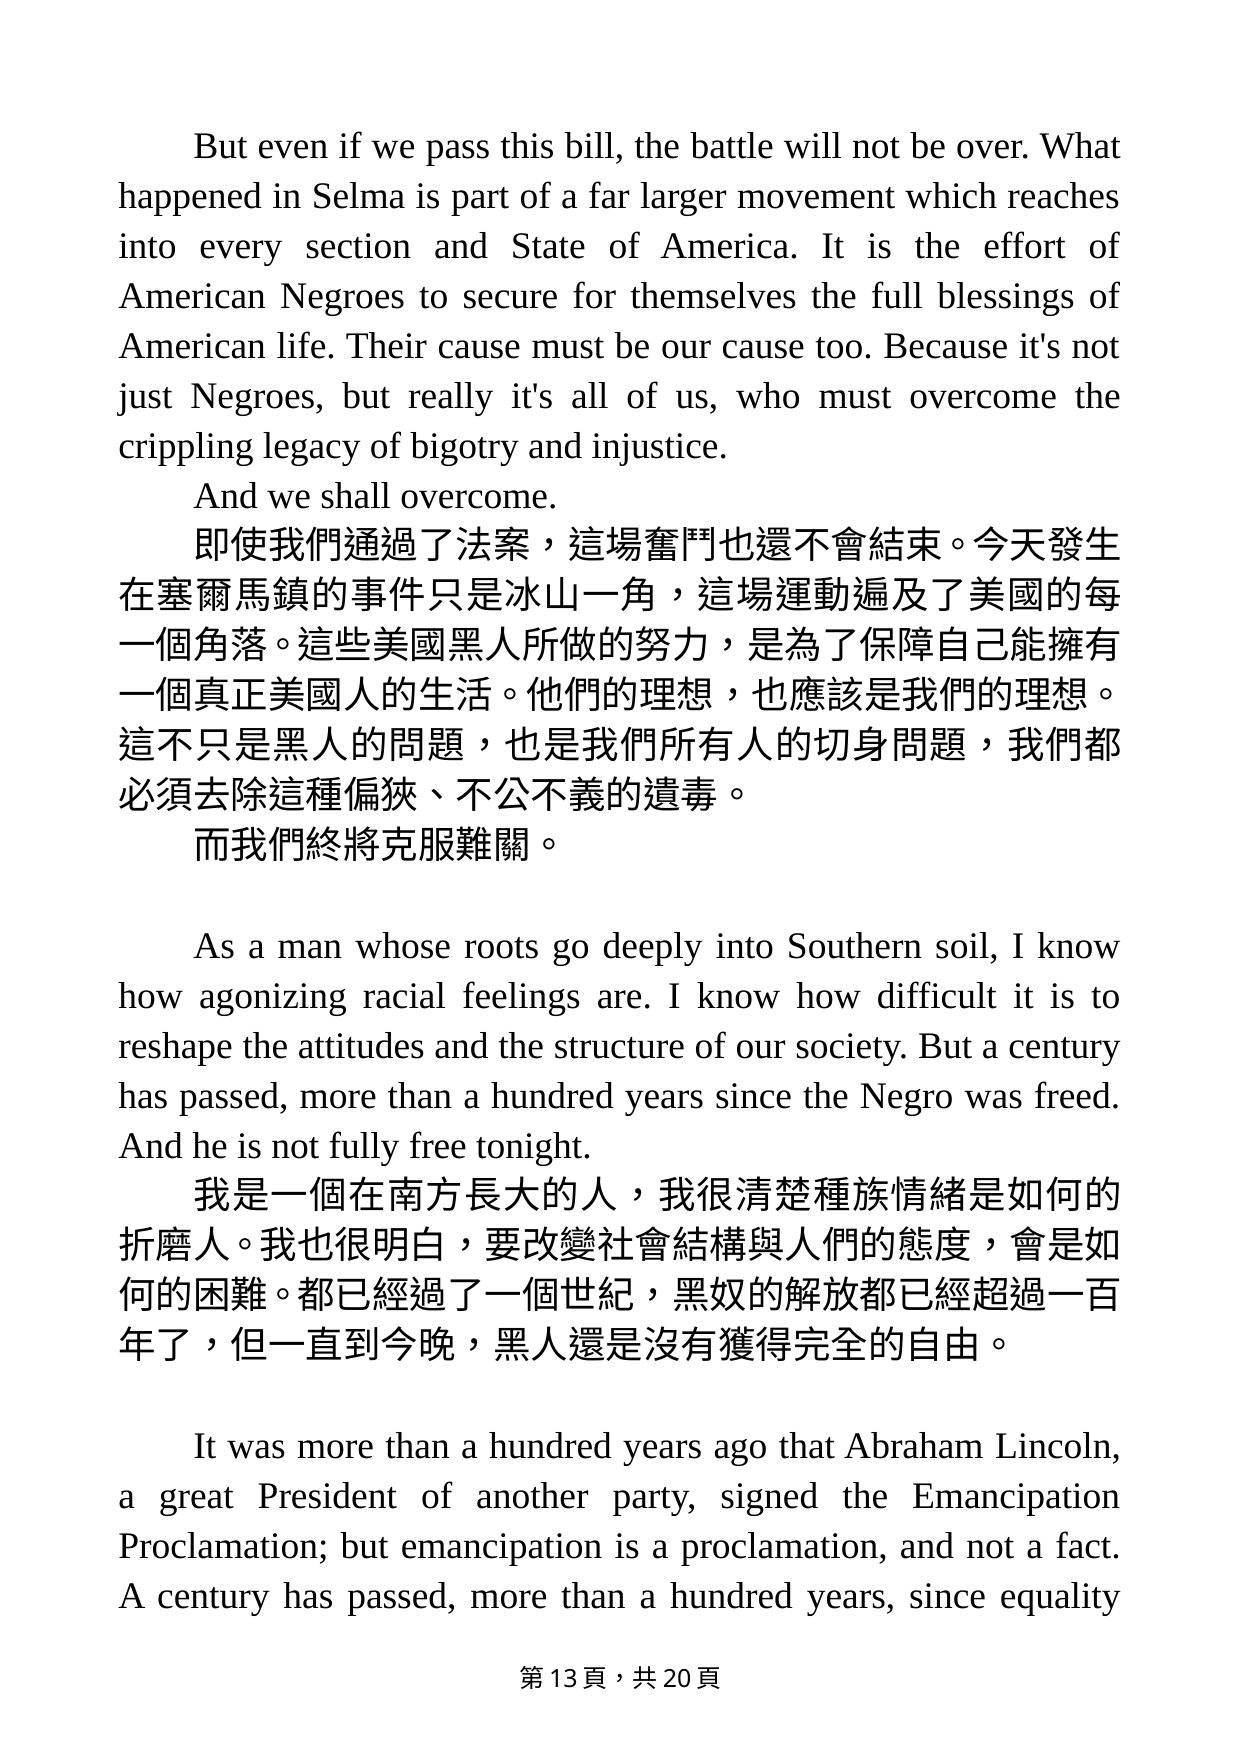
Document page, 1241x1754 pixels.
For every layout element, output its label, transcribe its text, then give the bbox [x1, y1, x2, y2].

text As a man whose roots go deeply into Southern soil, I know how agonizing racial feelings are. I know how difficult it is to reshape the attitudes and the structure of our society. But a century has passed, more than a hundred years since the Negro was freed. And he is not fully free tonight. [118, 918, 1122, 1168]
text But even if we pass this bill, the battle will not be over. What happened in Selma is part of a far larger movement which reaches into every section and State of America. It is the effort of American Negroes to secure for themselves the full blessings of American life. Their cause must be our cause too. Because it's not just Negroes, but really it's all of us, who must overcome the crippling legacy of bigotry and injustice. [118, 118, 1122, 468]
text It was more than a hundred years ago that Abraham Lincoln, a great President of another party, signed the Emancipation Proclamation; but emancipation is a proclamation, and not a fact. A century has passed, more than a hundred years, since equality [118, 1418, 1122, 1618]
text 即使我們通過了法案，這場奮鬥也還不會結束。今天發生在塞爾馬鎮的事件只是冰山一角，這場運動遍及了美國的每一個角落。這些美國黑人所做的努力，是為了保障自己能擁有一個真正美國人的生活。他們的理想，也應該是我們的理想。這不只是黑人的問題，也是我們所有人的切身問題，我們都必須去除這種偏狹、不公不義的遺毒。 [118, 518, 1122, 818]
text 而我們終將克服難關。 [118, 818, 1122, 868]
text 我是一個在南方長大的人，我很清楚種族情緒是如何的折磨人。我也很明白，要改變社會結構與人們的態度，會是如何的困難。都已經過了一個世紀，黑奴的解放都已經超過一百年了，但一直到今晚，黑人還是沒有獲得完全的自由。 [118, 1168, 1122, 1368]
text And we shall overcome. [118, 468, 1122, 518]
